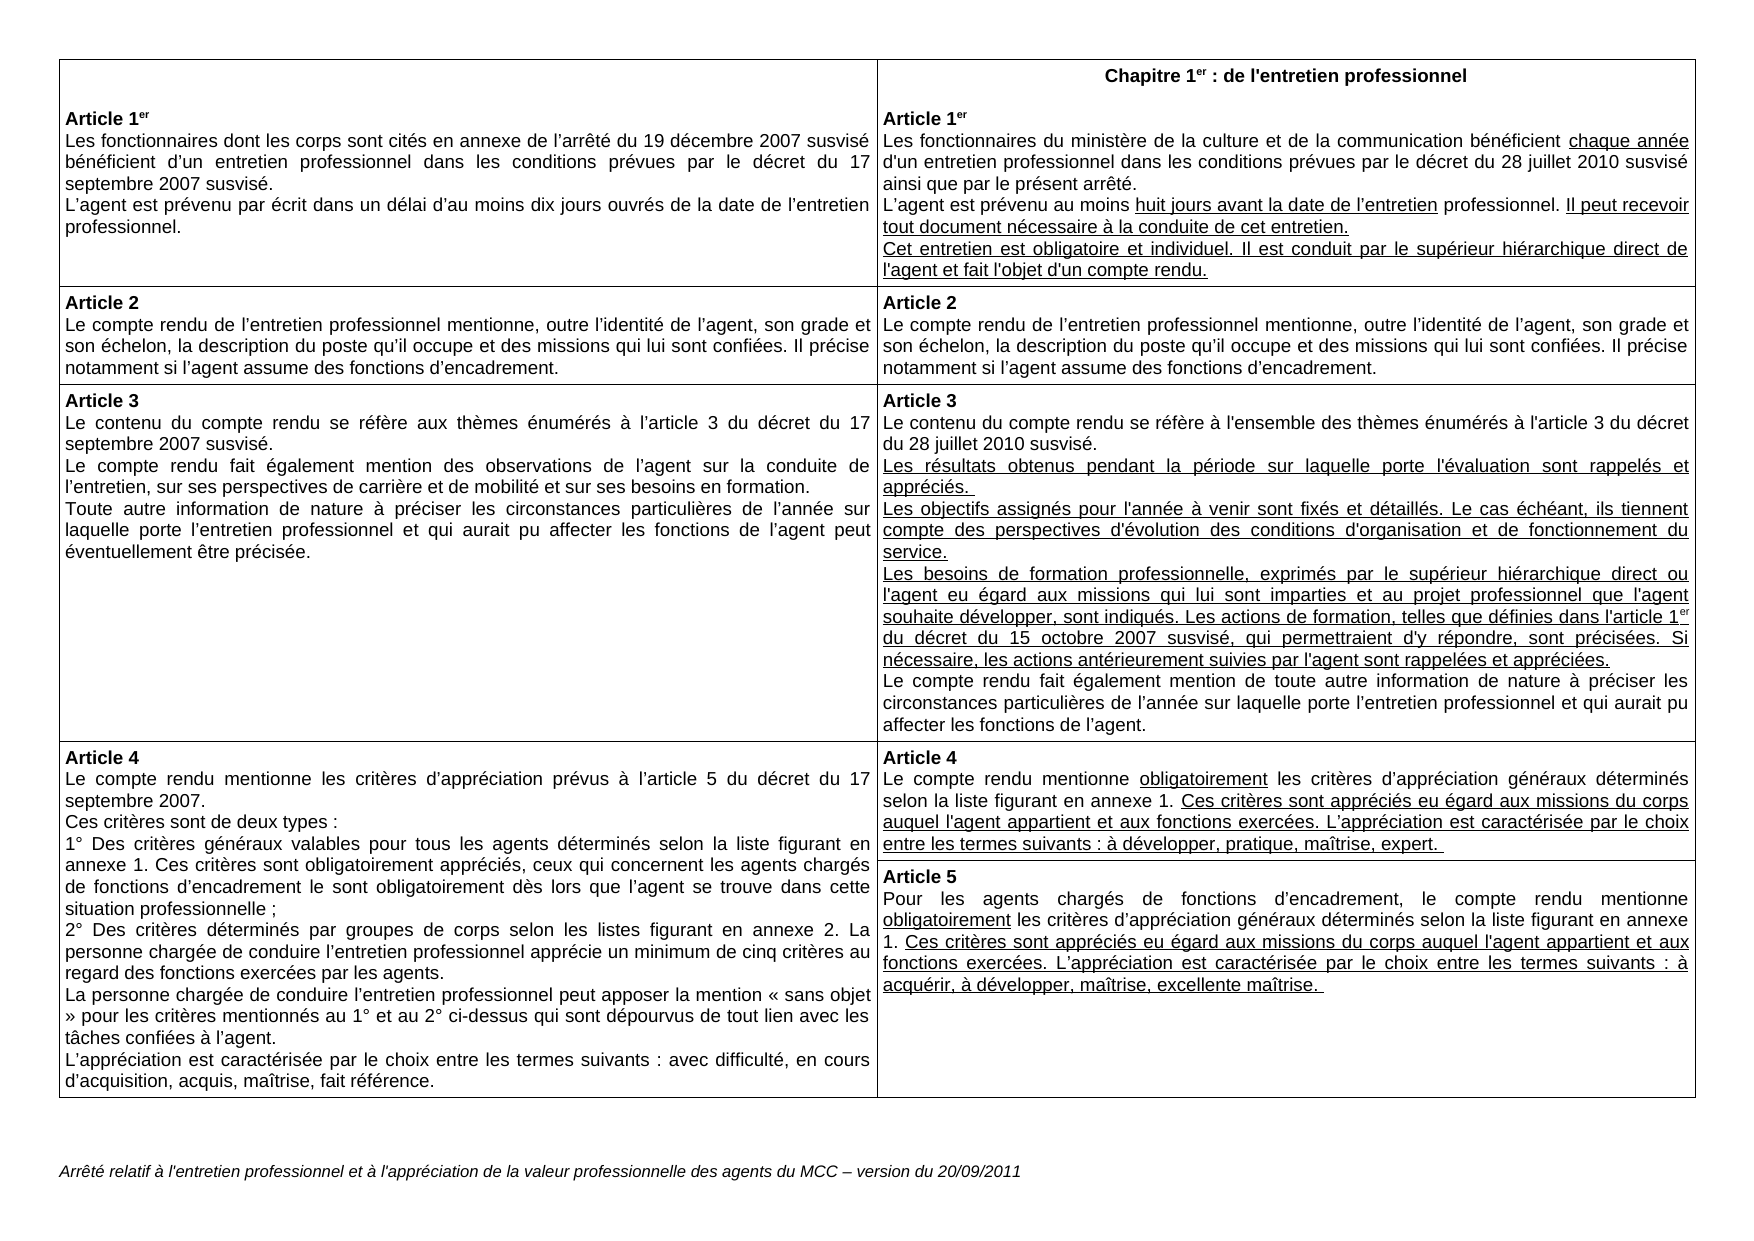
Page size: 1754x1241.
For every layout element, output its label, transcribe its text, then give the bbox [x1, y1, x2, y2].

table_cell Article 3 Le contenu du compte rendu se réfère à l'ensemble des thèmes énumérés à l'article 3 du décret du 28 juillet 2010 susvisé. Les résultats obtenus pendant la période sur laquelle porte l'évaluation sont rappelés et appréciés. Les objectifs assignés pour l'année à venir sont fixés et détaillés. Le cas échéant, ils tiennent compte des perspectives d'évolution des conditions d'organisation et de fonctionnement du service. Les besoins de formation professionnelle, exprimés par le supérieur hiérarchique direct ou l'agent eu égard aux missions qui lui sont imparties et au projet professionnel que l'agent souhaite développer, sont indiqués. Les actions de formation, telles que définies dans l'article 1er du décret du 15 octobre 2007 susvisé, qui permettraient d'y répondre, sont précisées. Si nécessaire, les actions antérieurement suivies par l'agent sont rappelées et appréciées. Le compte rendu fait également mention de toute autre information de nature à préciser les circonstances particulières de l’année sur laquelle porte l’entretien professionnel et qui aurait pu affecter les fonctions de l’agent. [878, 385, 1695, 741]
table_header Article 1er Les fonctionnaires dont les corps sont cités en annexe de l’arrêté du 19 décembre 2007 susvisé bénéficient d’un entretien professionnel dans les conditions prévues par le décret du 17 septembre 2007 susvisé. L’agent est prévenu par écrit dans un délai d’au moins dix jours ouvrés de la date de l’entretien professionnel. [60, 60, 877, 286]
table_cell Article 4 Le compte rendu mentionne les critères d’appréciation prévus à l’article 5 du décret du 17 septembre 2007. Ces critères sont de deux types : 1° Des critères généraux valables pour tous les agents déterminés selon la liste figurant en annexe 1. Ces critères sont obligatoirement appréciés, ceux qui concernent les agents chargés de fonctions d’encadrement le sont obligatoirement dès lors que l’agent se trouve dans cette situation professionnelle ; 2° Des critères déterminés par groupes de corps selon les listes figurant en annexe 2. La personne chargée de conduire l’entretien professionnel apprécie un minimum de cinq critères au regard des fonctions exercées par les agents. La personne chargée de conduire l’entretien professionnel peut apposer la mention « sans objet » pour les critères mentionnés au 1° et au 2° ci-dessus qui sont dépourvus de tout lien avec les tâches confiées à l’agent. L’appréciation est caractérisée par le choix entre les termes suivants : avec difficulté, en cours d’acquisition, acquis, maîtrise, fait référence. [60, 742, 877, 1097]
table_cell Article 4 Le compte rendu mentionne obligatoirement les critères d’appréciation généraux déterminés selon la liste figurant en annexe 1. Ces critères sont appréciés eu égard aux missions du corps auquel l'agent appartient et aux fonctions exercées. L’appréciation est caractérisée par le choix entre les termes suivants : à développer, pratique, maîtrise, expert. [878, 742, 1695, 860]
table_header Chapitre 1er : de l'entretien professionnel Article 1er Les fonctionnaires du ministère de la culture et de la communication bénéficient chaque année d'un entretien professionnel dans les conditions prévues par le décret du 28 juillet 2010 susvisé ainsi que par le présent arrêté. L’agent est prévenu au moins huit jours avant la date de l’entretien professionnel. Il peut recevoir tout document nécessaire à la conduite de cet entretien. Cet entretien est obligatoire et individuel. Il est conduit par le supérieur hiérarchique direct de l'agent et fait l'objet d'un compte rendu. [878, 60, 1695, 286]
table_cell Article 2 Le compte rendu de l’entretien professionnel mentionne, outre l’identité de l’agent, son grade et son échelon, la description du poste qu’il occupe et des missions qui lui sont confiées. Il précise notamment si l’agent assume des fonctions d’encadrement. [60, 287, 877, 384]
table_cell Article 2 Le compte rendu de l’entretien professionnel mentionne, outre l’identité de l’agent, son grade et son échelon, la description du poste qu’il occupe et des missions qui lui sont confiées. Il précise notamment si l’agent assume des fonctions d’encadrement. [878, 287, 1695, 384]
table_cell Article 5 Pour les agents chargés de fonctions d’encadrement, le compte rendu mentionne obligatoirement les critères d’appréciation généraux déterminés selon la liste figurant en annexe 1. Ces critères sont appréciés eu égard aux missions du corps auquel l'agent appartient et aux fonctions exercées. L’appréciation est caractérisée par le choix entre les termes suivants : à acquérir, à développer, maîtrise, excellente maîtrise. [878, 861, 1695, 1097]
table_cell Article 3 Le contenu du compte rendu se réfère aux thèmes énumérés à l’article 3 du décret du 17 septembre 2007 susvisé. Le compte rendu fait également mention des observations de l’agent sur la conduite de l’entretien, sur ses perspectives de carrière et de mobilité et sur ses besoins en formation. Toute autre information de nature à préciser les circonstances particulières de l’année sur laquelle porte l’entretien professionnel et qui aurait pu affecter les fonctions de l’agent peut éventuellement être précisée. [60, 385, 877, 741]
